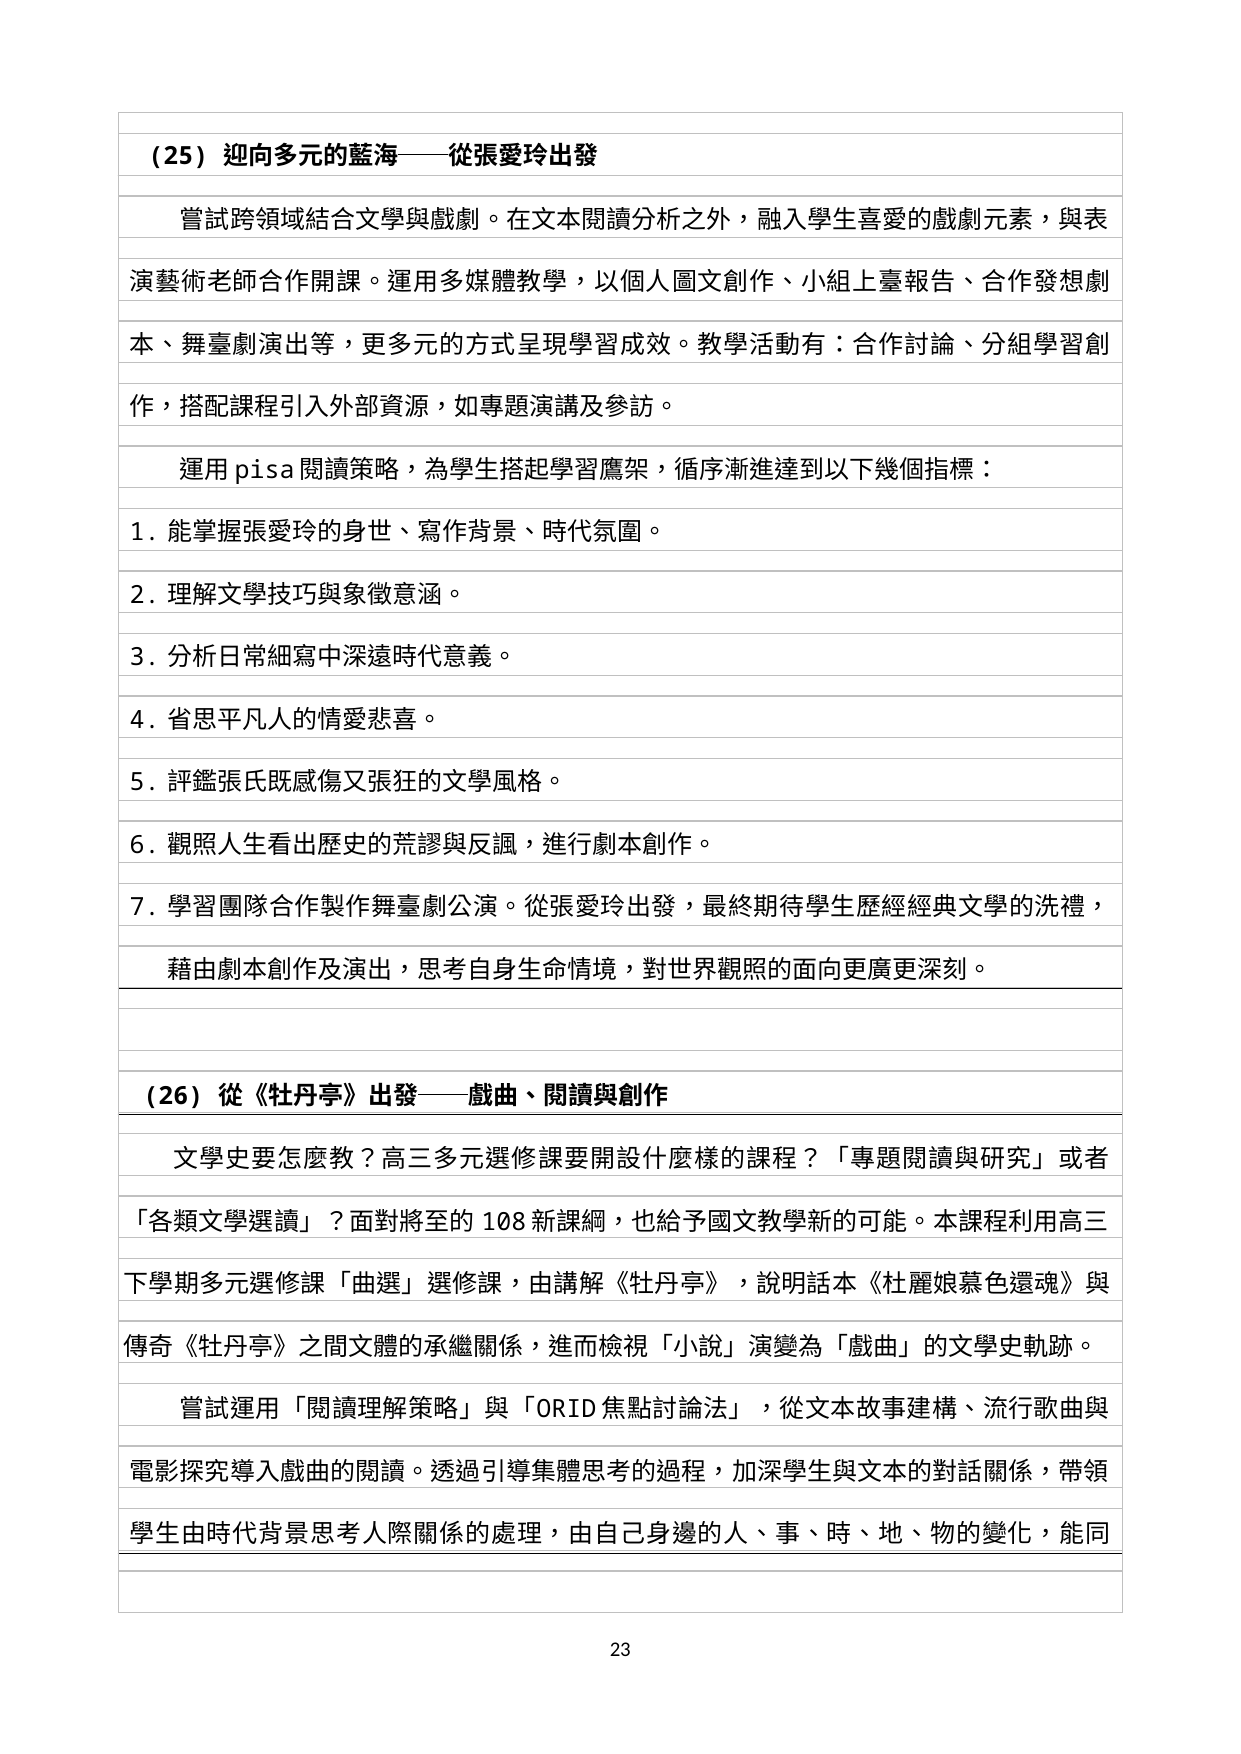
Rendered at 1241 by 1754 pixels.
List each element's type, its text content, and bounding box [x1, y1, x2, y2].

table_header 嘗試跨領域結合文學與戲劇。在文本閱讀分析之外，融入學生喜愛的戲劇元素，與表演藝術老師合作開課。運用多媒體教學，以個人圖文創作、小組上臺報告、合作發想劇本、舞臺劇演出等，更多元的方式呈現學習成效。教學活動有：合作討論、分組學習創作，搭配課程引入外部資源，如專題演講及參訪。 運用pisa閱讀策略，為學生搭起學習鷹架，循序漸進達到以下幾個指標： 能掌握張愛玲的身世、寫作背景、時代氛圍。 理解文學技巧與象徵意涵。 分析日常細寫中深遠時代意義。 省思平凡人的情愛悲喜。 評鑑張氏既感傷又張狂的文學風格。 觀照人生看出歷史的荒謬與反諷，進行劇本創作。 學習團隊合作製作舞臺劇公演。從張愛玲出發，最終期待學生歷經經典文學的洗禮，藉由劇本創作及演出，思考自身生命情境，對世界觀照的面向更廣更深刻。 [119, 884, 1122, 925]
table_header 嘗試跨領域結合文學與戲劇。在文本閱讀分析之外，融入學生喜愛的戲劇元素，與表演藝術老師合作開課。運用多媒體教學，以個人圖文創作、小組上臺報告、合作發想劇本、舞臺劇演出等，更多元的方式呈現學習成效。教學活動有：合作討論、分組學習創作，搭配課程引入外部資源，如專題演講及參訪。 運用pisa閱讀策略，為學生搭起學習鷹架，循序漸進達到以下幾個指標： 能掌握張愛玲的身世、寫作背景、時代氛圍。 理解文學技巧與象徵意涵。 分析日常細寫中深遠時代意義。 省思平凡人的情愛悲喜。 評鑑張氏既感傷又張狂的文學風格。 觀照人生看出歷史的荒謬與反諷，進行劇本創作。 學習團隊合作製作舞臺劇公演。從張愛玲出發，最終期待學生歷經經典文學的洗禮，藉由劇本創作及演出，思考自身生命情境，對世界觀照的面向更廣更深刻。 [119, 613, 1122, 633]
table_header [119, 1115, 1122, 1133]
table_header 嘗試跨領域結合文學與戲劇。在文本閱讀分析之外，融入學生喜愛的戲劇元素，與表演藝術老師合作開課。運用多媒體教學，以個人圖文創作、小組上臺報告、合作發想劇本、舞臺劇演出等，更多元的方式呈現學習成效。教學活動有：合作討論、分組學習創作，搭配課程引入外部資源，如專題演講及參訪。 運用pisa閱讀策略，為學生搭起學習鷹架，循序漸進達到以下幾個指標： 能掌握張愛玲的身世、寫作背景、時代氛圍。 理解文學技巧與象徵意涵。 分析日常細寫中深遠時代意義。 省思平凡人的情愛悲喜。 評鑑張氏既感傷又張狂的文學風格。 觀照人生看出歷史的荒謬與反諷，進行劇本創作。 學習團隊合作製作舞臺劇公演。從張愛玲出發，最終期待學生歷經經典文學的洗禮，藉由劇本創作及演出，思考自身生命情境，對世界觀照的面向更廣更深刻。 [119, 822, 1122, 862]
table_header 嘗試跨領域結合文學與戲劇。在文本閱讀分析之外，融入學生喜愛的戲劇元素，與表演藝術老師合作開課。運用多媒體教學，以個人圖文創作、小組上臺報告、合作發想劇本、舞臺劇演出等，更多元的方式呈現學習成效。教學活動有：合作討論、分組學習創作，搭配課程引入外部資源，如專題演講及參訪。 運用pisa閱讀策略，為學生搭起學習鷹架，循序漸進達到以下幾個指標： 能掌握張愛玲的身世、寫作背景、時代氛圍。 理解文學技巧與象徵意涵。 分析日常細寫中深遠時代意義。 省思平凡人的情愛悲喜。 評鑑張氏既感傷又張狂的文學風格。 觀照人生看出歷史的荒謬與反諷，進行劇本創作。 學習團隊合作製作舞臺劇公演。從張愛玲出發，最終期待學生歷經經典文學的洗禮，藉由劇本創作及演出，思考自身生命情境，對世界觀照的面向更廣更深刻。 [119, 551, 1122, 570]
table_header 文學史要怎麼教？高三多元選修課要開設什麼樣的課程？「專題閱讀與研究」或者 [119, 1134, 1122, 1175]
table_header 嘗試跨領域結合文學與戲劇。在文本閱讀分析之外，融入學生喜愛的戲劇元素，與表演藝術老師合作開課。運用多媒體教學，以個人圖文創作、小組上臺報告、合作發想劇本、舞臺劇演出等，更多元的方式呈現學習成效。教學活動有：合作討論、分組學習創作，搭配課程引入外部資源，如專題演講及參訪。 運用pisa閱讀策略，為學生搭起學習鷹架，循序漸進達到以下幾個指標： 能掌握張愛玲的身世、寫作背景、時代氛圍。 理解文學技巧與象徵意涵。 分析日常細寫中深遠時代意義。 省思平凡人的情愛悲喜。 評鑑張氏既感傷又張狂的文學風格。 觀照人生看出歷史的荒謬與反諷，進行劇本創作。 學習團隊合作製作舞臺劇公演。從張愛玲出發，最終期待學生歷經經典文學的洗禮，藉由劇本創作及演出，思考自身生命情境，對世界觀照的面向更廣更深刻。 [119, 947, 1122, 987]
table_header 傳奇《牡丹亭》之間文體的承繼關係，進而檢視「小說」演變為「戲曲」的文學史軌跡。 [119, 1322, 1122, 1362]
text [119, 1052, 1122, 1070]
table_header 「各類文學選讀」？面對將至的108新課綱，也給予國文教學新的可能。本課程利用高三 [119, 1197, 1122, 1237]
table_header 嘗試跨領域結合文學與戲劇。在文本閱讀分析之外，融入學生喜愛的戲劇元素，與表演藝術老師合作開課。運用多媒體教學，以個人圖文創作、小組上臺報告、合作發想劇本、舞臺劇演出等，更多元的方式呈現學習成效。教學活動有：合作討論、分組學習創作，搭配課程引入外部資源，如專題演講及參訪。 運用pisa閱讀策略，為學生搭起學習鷹架，循序漸進達到以下幾個指標： 能掌握張愛玲的身世、寫作背景、時代氛圍。 理解文學技巧與象徵意涵。 分析日常細寫中深遠時代意義。 省思平凡人的情愛悲喜。 評鑑張氏既感傷又張狂的文學風格。 觀照人生看出歷史的荒謬與反諷，進行劇本創作。 學習團隊合作製作舞臺劇公演。從張愛玲出發，最終期待學生歷經經典文學的洗禮，藉由劇本創作及演出，思考自身生命情境，對世界觀照的面向更廣更深刻。 [119, 363, 1122, 383]
table_header 嘗試運用「閱讀理解策略」與「ORID焦點討論法」，從文本故事建構、流行歌曲與 [119, 1384, 1122, 1425]
table_header 學生由時代背景思考人際關係的處理，由自己身邊的人、事、時、地、物的變化，能同 [119, 1509, 1122, 1550]
table_header 嘗試跨領域結合文學與戲劇。在文本閱讀分析之外，融入學生喜愛的戲劇元素，與表演藝術老師合作開課。運用多媒體教學，以個人圖文創作、小組上臺報告、合作發想劇本、舞臺劇演出等，更多元的方式呈現學習成效。教學活動有：合作討論、分組學習創作，搭配課程引入外部資源，如專題演講及參訪。 運用pisa閱讀策略，為學生搭起學習鷹架，循序漸進達到以下幾個指標： 能掌握張愛玲的身世、寫作背景、時代氛圍。 理解文學技巧與象徵意涵。 分析日常細寫中深遠時代意義。 省思平凡人的情愛悲喜。 評鑑張氏既感傷又張狂的文學風格。 觀照人生看出歷史的荒謬與反諷，進行劇本創作。 學習團隊合作製作舞臺劇公演。從張愛玲出發，最終期待學生歷經經典文學的洗禮，藉由劇本創作及演出，思考自身生命情境，對世界觀照的面向更廣更深刻。 [119, 572, 1122, 612]
table_header 嘗試跨領域結合文學與戲劇。在文本閱讀分析之外，融入學生喜愛的戲劇元素，與表演藝術老師合作開課。運用多媒體教學，以個人圖文創作、小組上臺報告、合作發想劇本、舞臺劇演出等，更多元的方式呈現學習成效。教學活動有：合作討論、分組學習創作，搭配課程引入外部資源，如專題演講及參訪。 運用pisa閱讀策略，為學生搭起學習鷹架，循序漸進達到以下幾個指標： 能掌握張愛玲的身世、寫作背景、時代氛圍。 理解文學技巧與象徵意涵。 分析日常細寫中深遠時代意義。 省思平凡人的情愛悲喜。 評鑑張氏既感傷又張狂的文學風格。 觀照人生看出歷史的荒謬與反諷，進行劇本創作。 學習團隊合作製作舞臺劇公演。從張愛玲出發，最終期待學生歷經經典文學的洗禮，藉由劇本創作及演出，思考自身生命情境，對世界觀照的面向更廣更深刻。 [119, 863, 1122, 883]
table_header 嘗試跨領域結合文學與戲劇。在文本閱讀分析之外，融入學生喜愛的戲劇元素，與表演藝術老師合作開課。運用多媒體教學，以個人圖文創作、小組上臺報告、合作發想劇本、舞臺劇演出等，更多元的方式呈現學習成效。教學活動有：合作討論、分組學習創作，搭配課程引入外部資源，如專題演講及參訪。 運用pisa閱讀策略，為學生搭起學習鷹架，循序漸進達到以下幾個指標： 能掌握張愛玲的身世、寫作背景、時代氛圍。 理解文學技巧與象徵意涵。 分析日常細寫中深遠時代意義。 省思平凡人的情愛悲喜。 評鑑張氏既感傷又張狂的文學風格。 觀照人生看出歷史的荒謬與反諷，進行劇本創作。 學習團隊合作製作舞臺劇公演。從張愛玲出發，最終期待學生歷經經典文學的洗禮，藉由劇本創作及演出，思考自身生命情境，對世界觀照的面向更廣更深刻。 [119, 301, 1122, 320]
table_header [119, 1301, 1122, 1320]
table_header 嘗試跨領域結合文學與戲劇。在文本閱讀分析之外，融入學生喜愛的戲劇元素，與表演藝術老師合作開課。運用多媒體教學，以個人圖文創作、小組上臺報告、合作發想劇本、舞臺劇演出等，更多元的方式呈現學習成效。教學活動有：合作討論、分組學習創作，搭配課程引入外部資源，如專題演講及參訪。 運用pisa閱讀策略，為學生搭起學習鷹架，循序漸進達到以下幾個指標： 能掌握張愛玲的身世、寫作背景、時代氛圍。 理解文學技巧與象徵意涵。 分析日常細寫中深遠時代意義。 省思平凡人的情愛悲喜。 評鑑張氏既感傷又張狂的文學風格。 觀照人生看出歷史的荒謬與反諷，進行劇本創作。 學習團隊合作製作舞臺劇公演。從張愛玲出發，最終期待學生歷經經典文學的洗禮，藉由劇本創作及演出，思考自身生命情境，對世界觀照的面向更廣更深刻。 [119, 801, 1122, 820]
text [119, 113, 1122, 133]
table_header 嘗試跨領域結合文學與戲劇。在文本閱讀分析之外，融入學生喜愛的戲劇元素，與表演藝術老師合作開課。運用多媒體教學，以個人圖文創作、小組上臺報告、合作發想劇本、舞臺劇演出等，更多元的方式呈現學習成效。教學活動有：合作討論、分組學習創作，搭配課程引入外部資源，如專題演講及參訪。 運用pisa閱讀策略，為學生搭起學習鷹架，循序漸進達到以下幾個指標： 能掌握張愛玲的身世、寫作背景、時代氛圍。 理解文學技巧與象徵意涵。 分析日常細寫中深遠時代意義。 省思平凡人的情愛悲喜。 評鑑張氏既感傷又張狂的文學風格。 觀照人生看出歷史的荒謬與反諷，進行劇本創作。 學習團隊合作製作舞臺劇公演。從張愛玲出發，最終期待學生歷經經典文學的洗禮，藉由劇本創作及演出，思考自身生命情境，對世界觀照的面向更廣更深刻。 [119, 697, 1122, 737]
table_header [119, 1176, 1122, 1195]
table_header 嘗試跨領域結合文學與戲劇。在文本閱讀分析之外，融入學生喜愛的戲劇元素，與表演藝術老師合作開課。運用多媒體教學，以個人圖文創作、小組上臺報告、合作發想劇本、舞臺劇演出等，更多元的方式呈現學習成效。教學活動有：合作討論、分組學習創作，搭配課程引入外部資源，如專題演講及參訪。 運用pisa閱讀策略，為學生搭起學習鷹架，循序漸進達到以下幾個指標： 能掌握張愛玲的身世、寫作背景、時代氛圍。 理解文學技巧與象徵意涵。 分析日常細寫中深遠時代意義。 省思平凡人的情愛悲喜。 評鑑張氏既感傷又張狂的文學風格。 觀照人生看出歷史的荒謬與反諷，進行劇本創作。 學習團隊合作製作舞臺劇公演。從張愛玲出發，最終期待學生歷經經典文學的洗禮，藉由劇本創作及演出，思考自身生命情境，對世界觀照的面向更廣更深刻。 [119, 926, 1122, 945]
table_header 嘗試跨領域結合文學與戲劇。在文本閱讀分析之外，融入學生喜愛的戲劇元素，與表演藝術老師合作開課。運用多媒體教學，以個人圖文創作、小組上臺報告、合作發想劇本、舞臺劇演出等，更多元的方式呈現學習成效。教學活動有：合作討論、分組學習創作，搭配課程引入外部資源，如專題演講及參訪。 運用pisa閱讀策略，為學生搭起學習鷹架，循序漸進達到以下幾個指標： 能掌握張愛玲的身世、寫作背景、時代氛圍。 理解文學技巧與象徵意涵。 分析日常細寫中深遠時代意義。 省思平凡人的情愛悲喜。 評鑑張氏既感傷又張狂的文學風格。 觀照人生看出歷史的荒謬與反諷，進行劇本創作。 學習團隊合作製作舞臺劇公演。從張愛玲出發，最終期待學生歷經經典文學的洗禮，藉由劇本創作及演出，思考自身生命情境，對世界觀照的面向更廣更深刻。 [119, 509, 1122, 550]
table_header 嘗試跨領域結合文學與戲劇。在文本閱讀分析之外，融入學生喜愛的戲劇元素，與表演藝術老師合作開課。運用多媒體教學，以個人圖文創作、小組上臺報告、合作發想劇本、舞臺劇演出等，更多元的方式呈現學習成效。教學活動有：合作討論、分組學習創作，搭配課程引入外部資源，如專題演講及參訪。 運用pisa閱讀策略，為學生搭起學習鷹架，循序漸進達到以下幾個指標： 能掌握張愛玲的身世、寫作背景、時代氛圍。 理解文學技巧與象徵意涵。 分析日常細寫中深遠時代意義。 省思平凡人的情愛悲喜。 評鑑張氏既感傷又張狂的文學風格。 觀照人生看出歷史的荒謬與反諷，進行劇本創作。 學習團隊合作製作舞臺劇公演。從張愛玲出發，最終期待學生歷經經典文學的洗禮，藉由劇本創作及演出，思考自身生命情境，對世界觀照的面向更廣更深刻。 [119, 426, 1122, 445]
table_header 嘗試跨領域結合文學與戲劇。在文本閱讀分析之外，融入學生喜愛的戲劇元素，與表演藝術老師合作開課。運用多媒體教學，以個人圖文創作、小組上臺報告、合作發想劇本、舞臺劇演出等，更多元的方式呈現學習成效。教學活動有：合作討論、分組學習創作，搭配課程引入外部資源，如專題演講及參訪。 運用pisa閱讀策略，為學生搭起學習鷹架，循序漸進達到以下幾個指標： 能掌握張愛玲的身世、寫作背景、時代氛圍。 理解文學技巧與象徵意涵。 分析日常細寫中深遠時代意義。 省思平凡人的情愛悲喜。 評鑑張氏既感傷又張狂的文學風格。 觀照人生看出歷史的荒謬與反諷，進行劇本創作。 學習團隊合作製作舞臺劇公演。從張愛玲出發，最終期待學生歷經經典文學的洗禮，藉由劇本創作及演出，思考自身生命情境，對世界觀照的面向更廣更深刻。 [119, 176, 1122, 195]
table_header 嘗試跨領域結合文學與戲劇。在文本閱讀分析之外，融入學生喜愛的戲劇元素，與表演藝術老師合作開課。運用多媒體教學，以個人圖文創作、小組上臺報告、合作發想劇本、舞臺劇演出等，更多元的方式呈現學習成效。教學活動有：合作討論、分組學習創作，搭配課程引入外部資源，如專題演講及參訪。 運用pisa閱讀策略，為學生搭起學習鷹架，循序漸進達到以下幾個指標： 能掌握張愛玲的身世、寫作背景、時代氛圍。 理解文學技巧與象徵意涵。 分析日常細寫中深遠時代意義。 省思平凡人的情愛悲喜。 評鑑張氏既感傷又張狂的文學風格。 觀照人生看出歷史的荒謬與反諷，進行劇本創作。 學習團隊合作製作舞臺劇公演。從張愛玲出發，最終期待學生歷經經典文學的洗禮，藉由劇本創作及演出，思考自身生命情境，對世界觀照的面向更廣更深刻。 [119, 238, 1122, 258]
table_header 嘗試跨領域結合文學與戲劇。在文本閱讀分析之外，融入學生喜愛的戲劇元素，與表演藝術老師合作開課。運用多媒體教學，以個人圖文創作、小組上臺報告、合作發想劇本、舞臺劇演出等，更多元的方式呈現學習成效。教學活動有：合作討論、分組學習創作，搭配課程引入外部資源，如專題演講及參訪。 運用pisa閱讀策略，為學生搭起學習鷹架，循序漸進達到以下幾個指標： 能掌握張愛玲的身世、寫作背景、時代氛圍。 理解文學技巧與象徵意涵。 分析日常細寫中深遠時代意義。 省思平凡人的情愛悲喜。 評鑑張氏既感傷又張狂的文學風格。 觀照人生看出歷史的荒謬與反諷，進行劇本創作。 學習團隊合作製作舞臺劇公演。從張愛玲出發，最終期待學生歷經經典文學的洗禮，藉由劇本創作及演出，思考自身生命情境，對世界觀照的面向更廣更深刻。 [119, 197, 1122, 237]
table_header 嘗試跨領域結合文學與戲劇。在文本閱讀分析之外，融入學生喜愛的戲劇元素，與表演藝術老師合作開課。運用多媒體教學，以個人圖文創作、小組上臺報告、合作發想劇本、舞臺劇演出等，更多元的方式呈現學習成效。教學活動有：合作討論、分組學習創作，搭配課程引入外部資源，如專題演講及參訪。 運用pisa閱讀策略，為學生搭起學習鷹架，循序漸進達到以下幾個指標： 能掌握張愛玲的身世、寫作背景、時代氛圍。 理解文學技巧與象徵意涵。 分析日常細寫中深遠時代意義。 省思平凡人的情愛悲喜。 評鑑張氏既感傷又張狂的文學風格。 觀照人生看出歷史的荒謬與反諷，進行劇本創作。 學習團隊合作製作舞臺劇公演。從張愛玲出發，最終期待學生歷經經典文學的洗禮，藉由劇本創作及演出，思考自身生命情境，對世界觀照的面向更廣更深刻。 [119, 322, 1122, 362]
table_header 嘗試跨領域結合文學與戲劇。在文本閱讀分析之外，融入學生喜愛的戲劇元素，與表演藝術老師合作開課。運用多媒體教學，以個人圖文創作、小組上臺報告、合作發想劇本、舞臺劇演出等，更多元的方式呈現學習成效。教學活動有：合作討論、分組學習創作，搭配課程引入外部資源，如專題演講及參訪。 運用pisa閱讀策略，為學生搭起學習鷹架，循序漸進達到以下幾個指標： 能掌握張愛玲的身世、寫作背景、時代氛圍。 理解文學技巧與象徵意涵。 分析日常細寫中深遠時代意義。 省思平凡人的情愛悲喜。 評鑑張氏既感傷又張狂的文學風格。 觀照人生看出歷史的荒謬與反諷，進行劇本創作。 學習團隊合作製作舞臺劇公演。從張愛玲出發，最終期待學生歷經經典文學的洗禮，藉由劇本創作及演出，思考自身生命情境，對世界觀照的面向更廣更深刻。 [119, 738, 1122, 758]
table_header 嘗試跨領域結合文學與戲劇。在文本閱讀分析之外，融入學生喜愛的戲劇元素，與表演藝術老師合作開課。運用多媒體教學，以個人圖文創作、小組上臺報告、合作發想劇本、舞臺劇演出等，更多元的方式呈現學習成效。教學活動有：合作討論、分組學習創作，搭配課程引入外部資源，如專題演講及參訪。 運用pisa閱讀策略，為學生搭起學習鷹架，循序漸進達到以下幾個指標： 能掌握張愛玲的身世、寫作背景、時代氛圍。 理解文學技巧與象徵意涵。 分析日常細寫中深遠時代意義。 省思平凡人的情愛悲喜。 評鑑張氏既感傷又張狂的文學風格。 觀照人生看出歷史的荒謬與反諷，進行劇本創作。 學習團隊合作製作舞臺劇公演。從張愛玲出發，最終期待學生歷經經典文學的洗禮，藉由劇本創作及演出，思考自身生命情境，對世界觀照的面向更廣更深刻。 [119, 259, 1122, 300]
text (26) 從《牡丹亭》出發──戲曲、閱讀與創作 [119, 1072, 1122, 1112]
table_header 電影探究導入戲曲的閱讀。透過引導集體思考的過程，加深學生與文本的對話關係，帶領 [119, 1447, 1122, 1487]
table_header 下學期多元選修課「曲選」選修課，由講解《牡丹亭》，說明話本《杜麗娘慕色還魂》與 [119, 1259, 1122, 1300]
table_header 嘗試跨領域結合文學與戲劇。在文本閱讀分析之外，融入學生喜愛的戲劇元素，與表演藝術老師合作開課。運用多媒體教學，以個人圖文創作、小組上臺報告、合作發想劇本、舞臺劇演出等，更多元的方式呈現學習成效。教學活動有：合作討論、分組學習創作，搭配課程引入外部資源，如專題演講及參訪。 運用pisa閱讀策略，為學生搭起學習鷹架，循序漸進達到以下幾個指標： 能掌握張愛玲的身世、寫作背景、時代氛圍。 理解文學技巧與象徵意涵。 分析日常細寫中深遠時代意義。 省思平凡人的情愛悲喜。 評鑑張氏既感傷又張狂的文學風格。 觀照人生看出歷史的荒謬與反諷，進行劇本創作。 學習團隊合作製作舞臺劇公演。從張愛玲出發，最終期待學生歷經經典文學的洗禮，藉由劇本創作及演出，思考自身生命情境，對世界觀照的面向更廣更深刻。 [119, 447, 1122, 487]
table_header 嘗試跨領域結合文學與戲劇。在文本閱讀分析之外，融入學生喜愛的戲劇元素，與表演藝術老師合作開課。運用多媒體教學，以個人圖文創作、小組上臺報告、合作發想劇本、舞臺劇演出等，更多元的方式呈現學習成效。教學活動有：合作討論、分組學習創作，搭配課程引入外部資源，如專題演講及參訪。 運用pisa閱讀策略，為學生搭起學習鷹架，循序漸進達到以下幾個指標： 能掌握張愛玲的身世、寫作背景、時代氛圍。 理解文學技巧與象徵意涵。 分析日常細寫中深遠時代意義。 省思平凡人的情愛悲喜。 評鑑張氏既感傷又張狂的文學風格。 觀照人生看出歷史的荒謬與反諷，進行劇本創作。 學習團隊合作製作舞臺劇公演。從張愛玲出發，最終期待學生歷經經典文學的洗禮，藉由劇本創作及演出，思考自身生命情境，對世界觀照的面向更廣更深刻。 [119, 634, 1122, 675]
table_header [119, 1426, 1122, 1445]
table_header [119, 1488, 1122, 1508]
table_header 嘗試跨領域結合文學與戲劇。在文本閱讀分析之外，融入學生喜愛的戲劇元素，與表演藝術老師合作開課。運用多媒體教學，以個人圖文創作、小組上臺報告、合作發想劇本、舞臺劇演出等，更多元的方式呈現學習成效。教學活動有：合作討論、分組學習創作，搭配課程引入外部資源，如專題演講及參訪。 運用pisa閱讀策略，為學生搭起學習鷹架，循序漸進達到以下幾個指標： 能掌握張愛玲的身世、寫作背景、時代氛圍。 理解文學技巧與象徵意涵。 分析日常細寫中深遠時代意義。 省思平凡人的情愛悲喜。 評鑑張氏既感傷又張狂的文學風格。 觀照人生看出歷史的荒謬與反諷，進行劇本創作。 學習團隊合作製作舞臺劇公演。從張愛玲出發，最終期待學生歷經經典文學的洗禮，藉由劇本創作及演出，思考自身生命情境，對世界觀照的面向更廣更深刻。 [119, 488, 1122, 508]
table_header [119, 1238, 1122, 1258]
table_header 嘗試跨領域結合文學與戲劇。在文本閱讀分析之外，融入學生喜愛的戲劇元素，與表演藝術老師合作開課。運用多媒體教學，以個人圖文創作、小組上臺報告、合作發想劇本、舞臺劇演出等，更多元的方式呈現學習成效。教學活動有：合作討論、分組學習創作，搭配課程引入外部資源，如專題演講及參訪。 運用pisa閱讀策略，為學生搭起學習鷹架，循序漸進達到以下幾個指標： 能掌握張愛玲的身世、寫作背景、時代氛圍。 理解文學技巧與象徵意涵。 分析日常細寫中深遠時代意義。 省思平凡人的情愛悲喜。 評鑑張氏既感傷又張狂的文學風格。 觀照人生看出歷史的荒謬與反諷，進行劇本創作。 學習團隊合作製作舞臺劇公演。從張愛玲出發，最終期待學生歷經經典文學的洗禮，藉由劇本創作及演出，思考自身生命情境，對世界觀照的面向更廣更深刻。 [119, 759, 1122, 800]
table_header 嘗試跨領域結合文學與戲劇。在文本閱讀分析之外，融入學生喜愛的戲劇元素，與表演藝術老師合作開課。運用多媒體教學，以個人圖文創作、小組上臺報告、合作發想劇本、舞臺劇演出等，更多元的方式呈現學習成效。教學活動有：合作討論、分組學習創作，搭配課程引入外部資源，如專題演講及參訪。 運用pisa閱讀策略，為學生搭起學習鷹架，循序漸進達到以下幾個指標： 能掌握張愛玲的身世、寫作背景、時代氛圍。 理解文學技巧與象徵意涵。 分析日常細寫中深遠時代意義。 省思平凡人的情愛悲喜。 評鑑張氏既感傷又張狂的文學風格。 觀照人生看出歷史的荒謬與反諷，進行劇本創作。 學習團隊合作製作舞臺劇公演。從張愛玲出發，最終期待學生歷經經典文學的洗禮，藉由劇本創作及演出，思考自身生命情境，對世界觀照的面向更廣更深刻。 [119, 676, 1122, 695]
table_header 嘗試跨領域結合文學與戲劇。在文本閱讀分析之外，融入學生喜愛的戲劇元素，與表演藝術老師合作開課。運用多媒體教學，以個人圖文創作、小組上臺報告、合作發想劇本、舞臺劇演出等，更多元的方式呈現學習成效。教學活動有：合作討論、分組學習創作，搭配課程引入外部資源，如專題演講及參訪。 運用pisa閱讀策略，為學生搭起學習鷹架，循序漸進達到以下幾個指標： 能掌握張愛玲的身世、寫作背景、時代氛圍。 理解文學技巧與象徵意涵。 分析日常細寫中深遠時代意義。 省思平凡人的情愛悲喜。 評鑑張氏既感傷又張狂的文學風格。 觀照人生看出歷史的荒謬與反諷，進行劇本創作。 學習團隊合作製作舞臺劇公演。從張愛玲出發，最終期待學生歷經經典文學的洗禮，藉由劇本創作及演出，思考自身生命情境，對世界觀照的面向更廣更深刻。 [119, 384, 1122, 425]
text (25) 迎向多元的藍海──從張愛玲出發 [119, 134, 1122, 175]
table_header [119, 1363, 1122, 1383]
